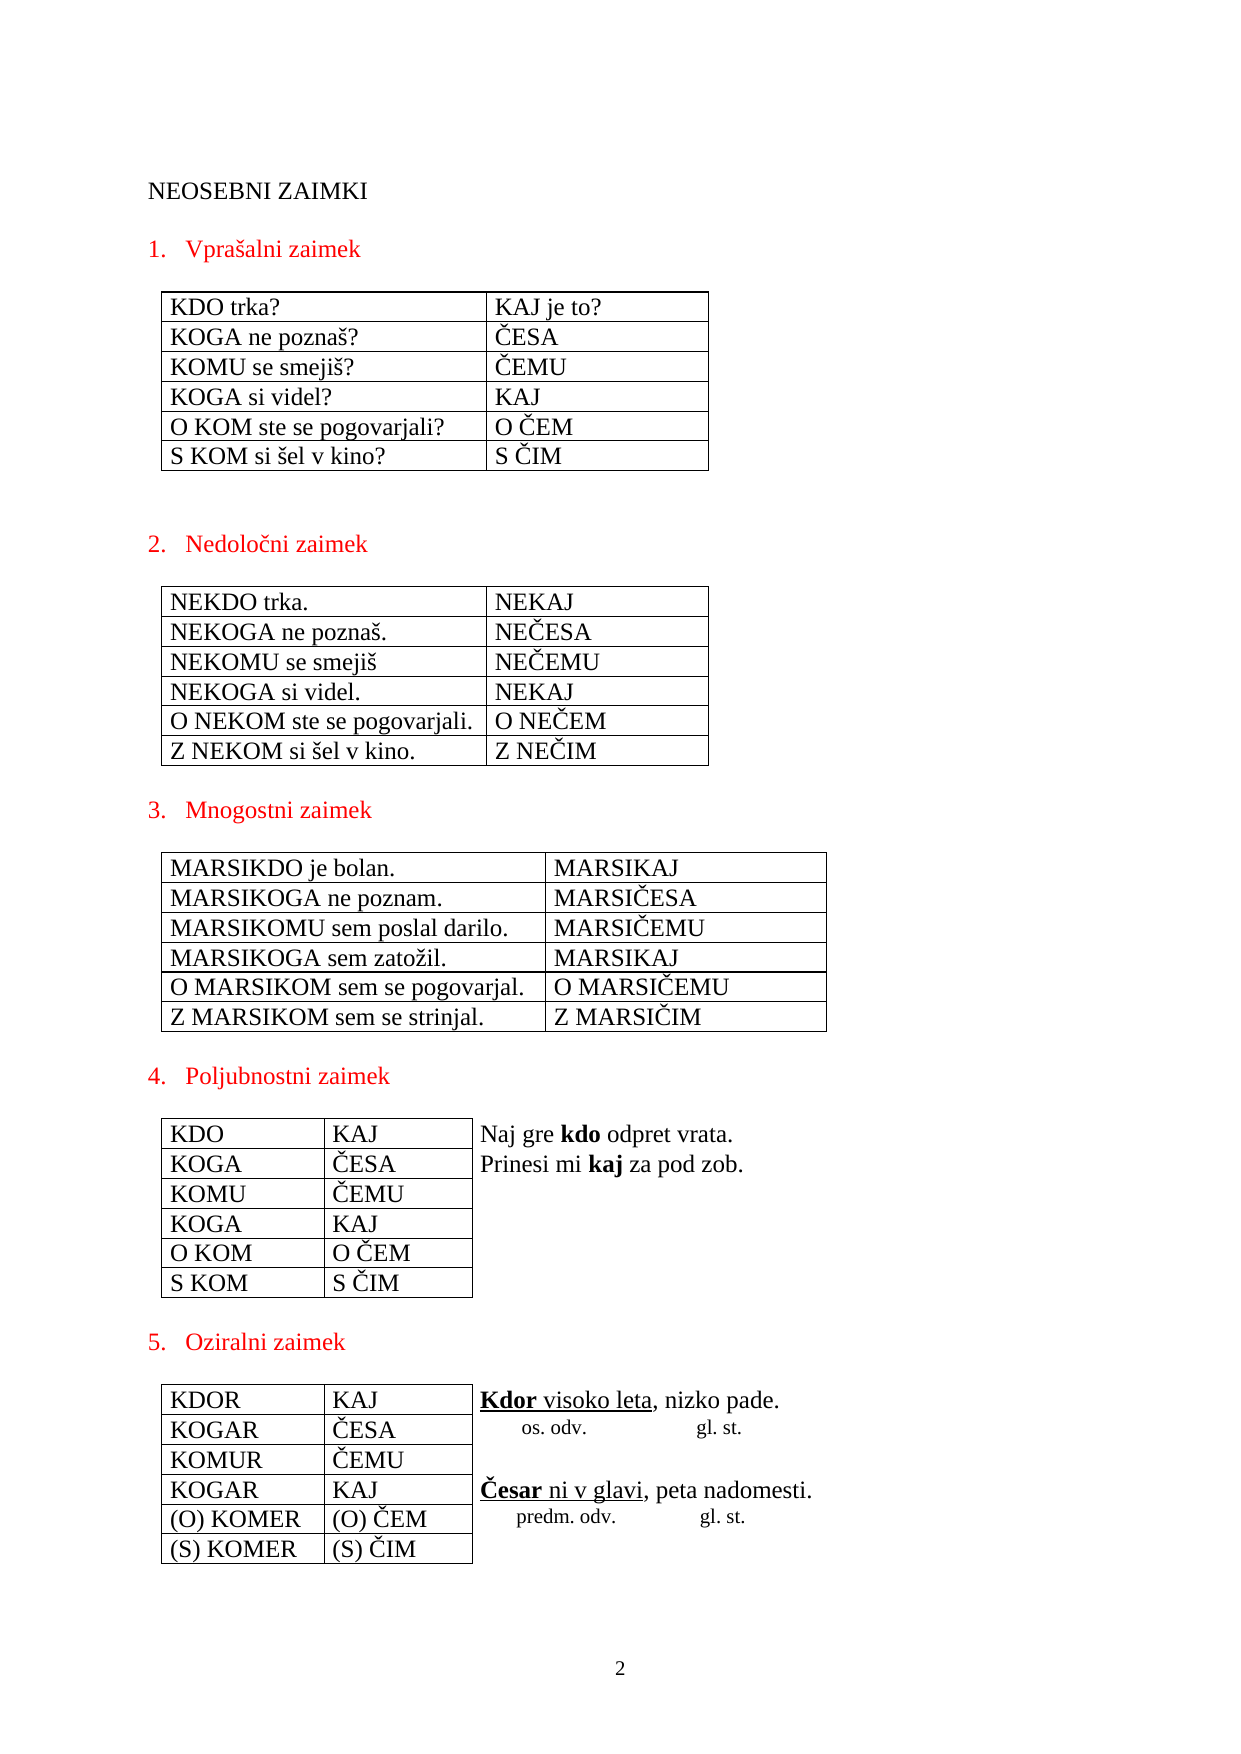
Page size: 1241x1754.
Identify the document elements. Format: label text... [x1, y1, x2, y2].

table_cell ČEMU [325, 1179, 472, 1208]
table_cell MARSIČEMU [546, 913, 826, 942]
table_cell (S) KOMER [162, 1534, 324, 1563]
table_cell NEKOGA si videl. [162, 677, 486, 705]
table_cell KOGA ne poznaš? [162, 322, 486, 351]
table_cell ČEMU [487, 352, 708, 381]
list Mnogostni zaimek [148, 795, 1093, 823]
table_cell MARSIKOMU sem poslal darilo. [162, 913, 545, 942]
table_cell O ČEM [487, 412, 708, 440]
table_cell [473, 1178, 959, 1208]
table_cell ČESA [325, 1149, 472, 1178]
table_cell Česar ni v glavi, peta nadomesti. [473, 1474, 959, 1503]
table_header KAJ [325, 1119, 472, 1148]
table_header KDO [162, 1119, 324, 1148]
table_cell S ČIM [487, 441, 708, 470]
table_cell (O) KOMER [162, 1505, 324, 1533]
table_cell O KOM [162, 1239, 324, 1267]
table_cell MARSIČESA [546, 883, 826, 912]
table_cell KOMU [162, 1179, 324, 1208]
table_cell KOGA si videl? [162, 382, 486, 411]
table_cell NEKOGA ne poznaš. [162, 617, 486, 646]
table_header MARSIKDO je bolan. [162, 853, 545, 882]
table_cell KOMU se smejiš? [162, 352, 486, 381]
table_cell ČESA [487, 322, 708, 351]
table_cell S KOM [162, 1268, 324, 1297]
list Nedoločni zaimek [148, 529, 1093, 557]
table_header NEKDO trka. [162, 587, 486, 616]
table_cell NEČEMU [487, 647, 708, 676]
table_cell ČEMU [325, 1445, 472, 1474]
table_cell Prinesi mi kaj za pod zob. [473, 1148, 959, 1178]
table_cell Z NEKOM si šel v kino. [162, 736, 486, 765]
table_cell [473, 1238, 959, 1267]
table_header Naj gre kdo odpret vrata. [473, 1118, 959, 1148]
table_cell NEKAJ [487, 677, 708, 705]
table_cell KOGA [162, 1149, 324, 1178]
table_cell S ČIM [325, 1268, 472, 1297]
table_header MARSIKAJ [546, 853, 826, 882]
table_cell KOGAR [162, 1475, 324, 1503]
table_cell Z NEČIM [487, 736, 708, 765]
table_cell predm. odv. gl. st. [473, 1504, 959, 1533]
table_cell MARSIKAJ [546, 943, 826, 971]
table_cell Z MARSIČIM [546, 1002, 826, 1031]
table_cell KOGAR [162, 1415, 324, 1444]
table_cell [473, 1267, 959, 1297]
table_cell KOMUR [162, 1445, 324, 1474]
list Vprašalni zaimek [148, 234, 1093, 263]
table_cell O ČEM [325, 1239, 472, 1267]
table_cell (O) ČEM [325, 1505, 472, 1533]
table_cell [473, 1533, 959, 1563]
table_cell O NEČEM [487, 706, 708, 735]
table_header KAJ [325, 1385, 472, 1414]
table_cell O KOM ste se pogovarjali? [162, 412, 486, 440]
table_header KDOR [162, 1385, 324, 1414]
table_cell O MARSIČEMU [546, 973, 826, 1001]
table_cell KAJ [325, 1475, 472, 1503]
table_header NEKAJ [487, 587, 708, 616]
table_cell KOGA [162, 1209, 324, 1237]
table_cell ČESA [325, 1415, 472, 1444]
table_cell MARSIKOGA sem zatožil. [162, 943, 545, 971]
table_cell Z MARSIKOM sem se strinjal. [162, 1002, 545, 1031]
table_cell KAJ [325, 1209, 472, 1237]
table_cell [473, 1444, 959, 1474]
table_cell KAJ [487, 382, 708, 411]
table_cell [473, 1208, 959, 1237]
table_cell O MARSIKOM sem se pogovarjal. [162, 973, 545, 1001]
table_header KAJ je to? [487, 293, 708, 321]
text NEOSEBNI ZAIMKI [148, 176, 1093, 205]
table_cell NEKOMU se smejiš [162, 647, 486, 676]
table_cell MARSIKOGA ne poznam. [162, 883, 545, 912]
table_cell os. odv. gl. st. [473, 1414, 959, 1444]
list Poljubnostni zaimek [148, 1061, 1093, 1089]
table_header Kdor visoko leta, nizko pade. [473, 1384, 959, 1414]
table_cell (S) ČIM [325, 1534, 472, 1563]
list Oziralni zaimek [148, 1327, 1093, 1356]
table_cell O NEKOM ste se pogovarjali. [162, 706, 486, 735]
table_header KDO trka? [162, 293, 486, 321]
table_cell S KOM si šel v kino? [162, 441, 486, 470]
table_cell NEČESA [487, 617, 708, 646]
